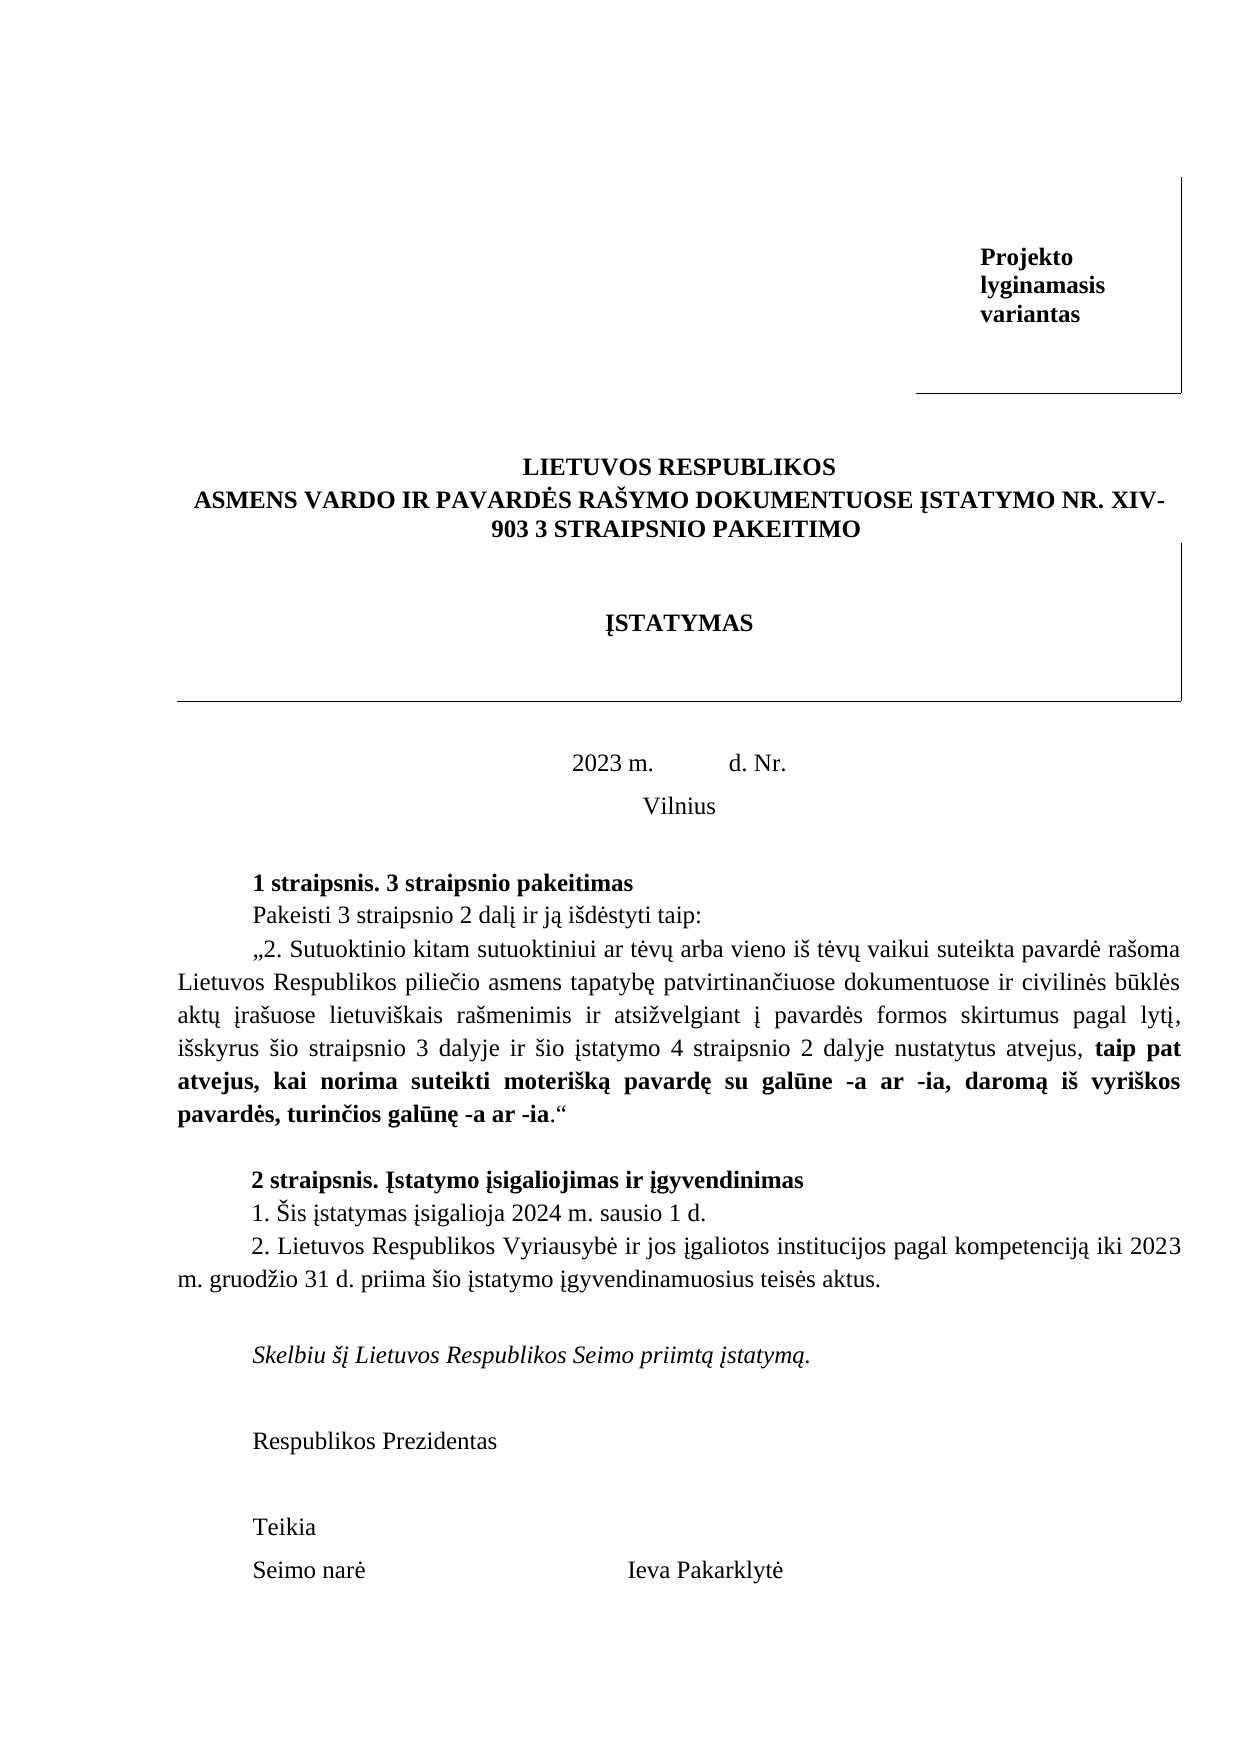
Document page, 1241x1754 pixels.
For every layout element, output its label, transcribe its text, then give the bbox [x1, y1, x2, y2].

text Skelbiu šį Lietuvos Respublikos Seimo priimtą įstatymą. [177, 1340, 1181, 1369]
text Vilnius [177, 791, 1181, 820]
text 2 straipsnis. Įstatymo įsigaliojimas ir įgyvendinimas [251, 1165, 1181, 1193]
text 2023 m. d. Nr. [177, 748, 1181, 777]
text Pakeisti 3 straipsnio 2 dalį ir ją išdėstyti taip: [177, 901, 1181, 929]
text 1. Šis įstatymas įsigalioja 2024 m. sausio 1 d. [177, 1198, 1181, 1227]
text 1 straipsnis. 3 straipsnio pakeitimas [177, 868, 1181, 896]
text Respublikos Prezidentas [177, 1426, 1181, 1455]
text Seimo narė Ieva Pakarklytė [177, 1556, 1181, 1584]
text ĮSTATYMAS [177, 543, 1181, 701]
text 2. Lietuvos Respublikos Vyriausybė ir jos įgaliotos institucijos pagal kompetenciją iki 2023 m. gruodžio 31 d. priima šio įstatymo įgyvendinamuosius teisės aktus. [177, 1231, 1181, 1293]
text Teikia [177, 1512, 1181, 1541]
text lyginamasis variantas [916, 271, 1181, 393]
text ASMENS VARDO IR PAVARDĖS RAŠYMO DOKUMENTUOSE ĮSTATYMO NR. XIV-903 3 STRAIPSNIO PAKEITIMO [177, 486, 1181, 543]
text „2. Sutuoktinio kitam sutuoktiniui ar tėvų arba vieno iš tėvų vaikui suteikta pavardė rašoma Lietuvos Respublikos piliečio asmens tapatybę patvirtinančiuose dokumentuose ir civilinės būklės aktų įrašuose lietuviškais rašmenimis ir atsižvelgiant į pavardės formos skirtumus pagal lytį, išskyrus šio straipsnio 3 dalyje ir šio įstatymo 4 straipsnio 2 dalyje nustatytus atvejus, taip pat atvejus, kai norima suteikti moterišką pavardę su galūne -a ar -ia, daromą iš vyriškos pavardės, turinčios galūnę -a ar -ia.“ [177, 934, 1181, 1127]
text LIETUVOS RESPUBLIKOS [177, 452, 1181, 481]
text Projekto [916, 177, 1181, 271]
